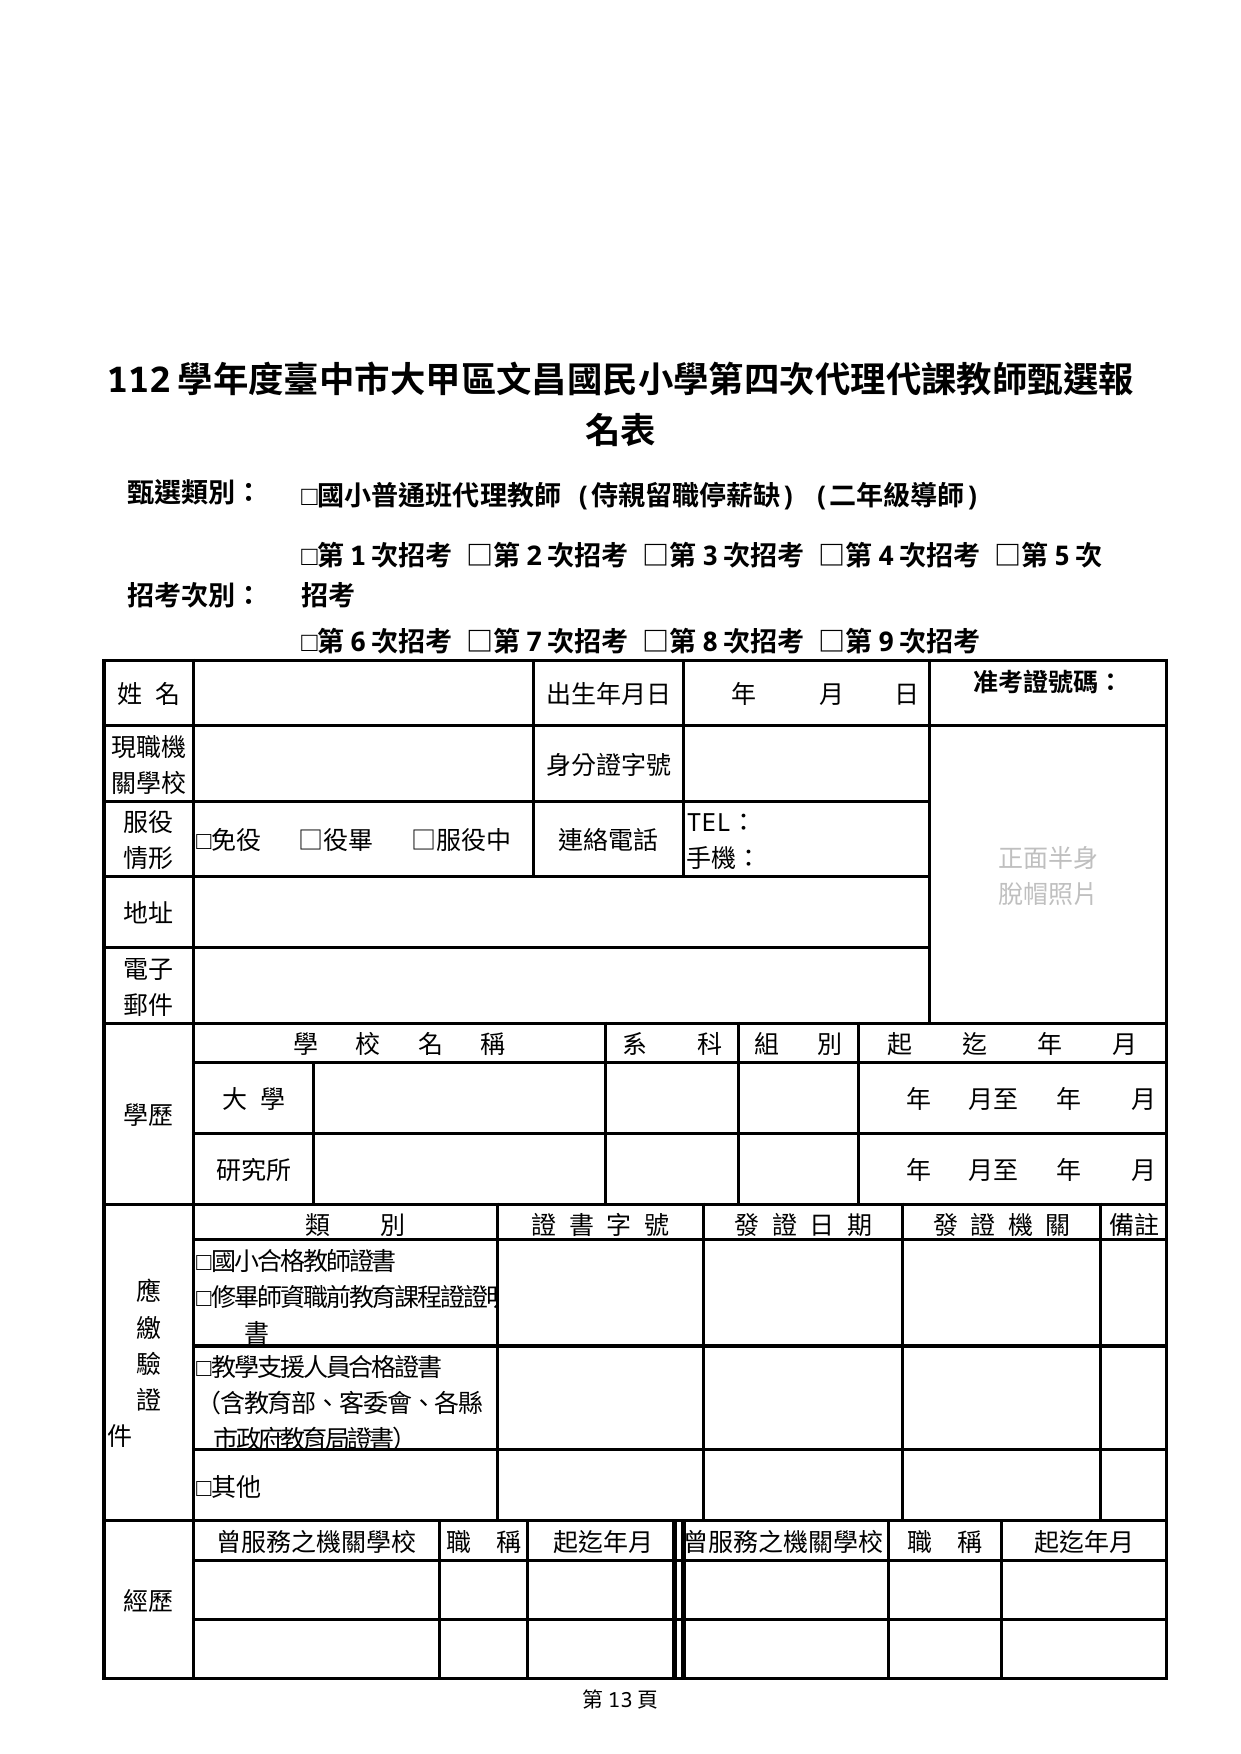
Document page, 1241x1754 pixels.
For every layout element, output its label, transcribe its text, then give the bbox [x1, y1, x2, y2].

table_cell [890, 1621, 1000, 1677]
table_cell [607, 1135, 737, 1203]
table_cell [1102, 1241, 1165, 1344]
table_cell TEL： 手機： [685, 803, 928, 875]
table_cell 發 證 機 關 [904, 1206, 1099, 1238]
table_cell [686, 1562, 887, 1617]
table_cell [1003, 1621, 1165, 1677]
table_cell 出生年月日 [535, 662, 682, 724]
table_cell 應 繳 驗 證 件 [106, 1206, 192, 1519]
table_cell 大 學 [195, 1064, 312, 1132]
table_cell [195, 1562, 438, 1617]
table_cell [1127, 527, 1167, 659]
table_header □國小普通班代理教師 (侍親留職停薪缺) (二年級導師) [290, 454, 1127, 527]
table_cell [441, 1621, 526, 1677]
table_cell □國小合格教師證書 □修畢師資職前教育課程證證明書 [195, 1241, 496, 1344]
table_cell [1102, 1451, 1165, 1519]
table_cell [499, 1241, 702, 1344]
table_cell 類 別 [195, 1206, 496, 1238]
table_cell 年 月 日 [685, 662, 928, 724]
table_cell [904, 1241, 1099, 1344]
table_cell 招考次別： [99, 527, 290, 659]
table_cell [315, 1135, 604, 1203]
table_cell 研究所 [195, 1135, 312, 1203]
table_cell [607, 1064, 737, 1132]
table_cell [499, 1451, 702, 1519]
table_cell □免役 □役畢 □服役中 [195, 803, 532, 875]
table_cell [740, 1064, 857, 1132]
table_cell 正面半身 脫帽照片 [931, 727, 1165, 1022]
table_cell [686, 1621, 887, 1677]
table_cell [685, 727, 928, 799]
table_cell 地址 [106, 878, 192, 946]
table_cell 准考證號碼： [931, 662, 1165, 724]
table_cell [904, 1348, 1099, 1448]
table_cell [740, 1135, 857, 1203]
table_cell 服役 情形 [106, 803, 192, 875]
table_cell [705, 1241, 901, 1344]
table_cell 曾服務之機關學校 [686, 1522, 887, 1558]
table_cell 學歷 [106, 1025, 192, 1203]
table_header [1127, 454, 1167, 527]
table_cell [195, 949, 928, 1022]
table_cell 電子 郵件 [106, 949, 192, 1022]
table_cell 系 科 [607, 1025, 737, 1061]
table_cell [195, 1621, 438, 1677]
table_cell 學 校 名 稱 [195, 1025, 604, 1061]
table_cell 組 別 [740, 1025, 857, 1061]
table_cell [705, 1451, 901, 1519]
table_cell 連絡電話 [535, 803, 682, 875]
table_cell □其他 [195, 1451, 496, 1519]
text 112學年度臺中市大甲區文昌國民小學第四次代理代課教師甄選報名表 [99, 351, 1141, 454]
table_cell [315, 1064, 604, 1132]
table_cell 職 稱 [441, 1522, 526, 1558]
table_cell [441, 1562, 526, 1617]
table_cell 備註 [1102, 1206, 1165, 1238]
table_header 甄選類別： [99, 454, 290, 527]
table_cell [529, 1621, 672, 1677]
table_cell 年 月至 年 月 [860, 1064, 1165, 1132]
table_cell 身分證字號 [535, 727, 682, 799]
table_cell 姓 名 [106, 662, 192, 724]
table_cell [529, 1562, 672, 1617]
table_cell [195, 878, 928, 946]
table_cell 證 書 字 號 [499, 1206, 702, 1238]
table_cell [705, 1348, 901, 1448]
table_cell 曾服務之機關學校 [195, 1522, 438, 1558]
table_cell [1003, 1562, 1165, 1617]
table_cell [499, 1348, 702, 1448]
table_cell [890, 1562, 1000, 1617]
table_cell 經歷 [106, 1522, 192, 1677]
table_cell 起迄年月 [1003, 1522, 1165, 1558]
table_cell 起迄年月 [529, 1522, 672, 1558]
table_cell 起 迄 年 月 [860, 1025, 1165, 1061]
table_cell □教學支援人員合格證書 （含教育部、客委會、各縣市政府教育局證書） [195, 1348, 496, 1448]
table_cell 職 稱 [890, 1522, 1000, 1558]
table_cell [195, 727, 532, 799]
table_cell □第1次招考 □第2次招考 □第3次招考 □第4次招考 □第5次招考 □第6次招考 □第7次招考 □第8次招考 □第9次招考 [290, 527, 1127, 659]
table_cell 年 月至 年 月 [860, 1135, 1165, 1203]
table_cell [904, 1451, 1099, 1519]
table_cell 現職機關學校 [106, 727, 192, 799]
table_cell [195, 662, 532, 724]
table_cell 發 證 日 期 [705, 1206, 901, 1238]
table_cell [1102, 1348, 1165, 1448]
